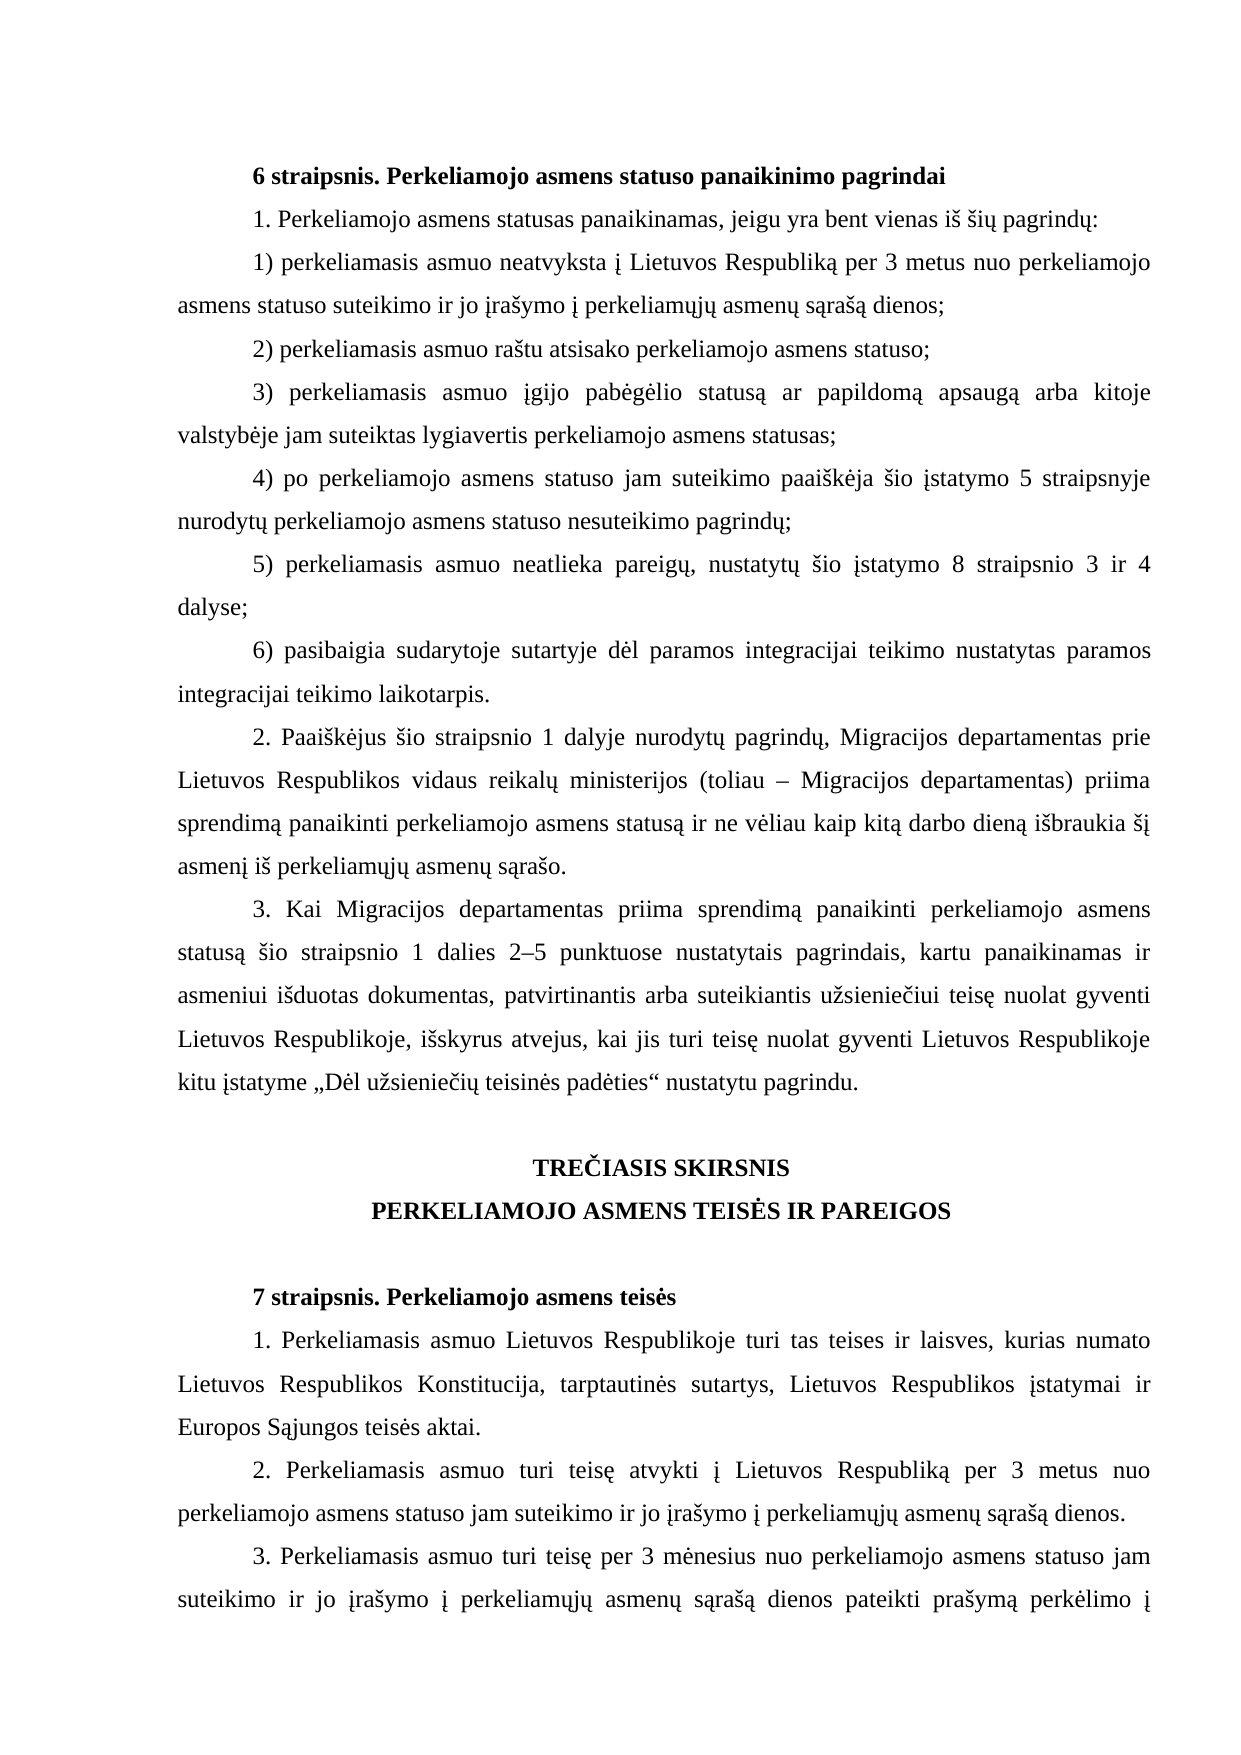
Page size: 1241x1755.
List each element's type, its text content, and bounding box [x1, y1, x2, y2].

text 5) perkeliamasis asmuo neatlieka pareigų, nustatytų šio įstatymo 8 straipsnio 3 ir 4 dalyse; [177, 549, 1152, 621]
text 6 straipsnis. Perkeliamojo asmens statuso panaikinimo pagrindai [177, 161, 1152, 190]
text 6) pasibaigia sudarytoje sutartyje dėl paramos integracijai teikimo nustatytas paramos integracijai teikimo laikotarpis. [177, 636, 1152, 707]
text 1) perkeliamasis asmuo neatvyksta į Lietuvos Respubliką per 3 metus nuo perkeliamojo asmens statuso suteikimo ir jo įrašymo į perkeliamųjų asmenų sąrašą dienos; [177, 247, 1152, 319]
text 2. Paaiškėjus šio straipsnio 1 dalyje nurodytų pagrindų, Migracijos departamentas prie Lietuvos Respublikos vidaus reikalų ministerijos (toliau – Migracijos departamentas) priima sprendimą panaikinti perkeliamojo asmens statusą ir ne vėliau kaip kitą darbo dieną išbraukia šį asmenį iš perkeliamųjų asmenų sąrašo. [177, 722, 1152, 880]
text 2) perkeliamasis asmuo raštu atsisako perkeliamojo asmens statuso; [177, 334, 1152, 362]
text 3. Kai Migracijos departamentas priima sprendimą panaikinti perkeliamojo asmens statusą šio straipsnio 1 dalies 2–5 punktuose nustatytais pagrindais, kartu panaikinamas ir asmeniui išduotas dokumentas, patvirtinantis arba suteikiantis užsieniečiui teisę nuolat gyventi Lietuvos Respublikoje, išskyrus atvejus, kai jis turi teisę nuolat gyventi Lietuvos Respublikoje kitu įstatyme „Dėl užsieniečių teisinės padėties“ nustatytu pagrindu. [177, 894, 1152, 1096]
text 3) perkeliamasis asmuo įgijo pabėgėlio statusą ar papildomą apsaugą arba kitoje valstybėje jam suteiktas lygiavertis perkeliamojo asmens statusas; [177, 377, 1152, 449]
text 1. Perkeliamasis asmuo Lietuvos Respublikoje turi tas teises ir laisves, kurias numato Lietuvos Respublikos Konstitucija, tarptautinės sutartys, Lietuvos Respublikos įstatymai ir Europos Sąjungos teisės aktai. [177, 1326, 1152, 1441]
text PERkeliamoJO asmens teisĖS ir PAREIGOS [177, 1196, 1152, 1225]
text 4) po perkeliamojo asmens statuso jam suteikimo paaiškėja šio įstatymo 5 straipsnyje nurodytų perkeliamojo asmens statuso nesuteikimo pagrindų; [177, 463, 1152, 535]
text TREČIASIS SKIRSNIS [177, 1153, 1152, 1182]
text 2. Perkeliamasis asmuo turi teisę atvykti į Lietuvos Respubliką per 3 metus nuo perkeliamojo asmens statuso jam suteikimo ir jo įrašymo į perkeliamųjų asmenų sąrašą dienos. [177, 1455, 1152, 1527]
text 3. Perkeliamasis asmuo turi teisę per 3 mėnesius nuo perkeliamojo asmens statuso jam suteikimo ir jo įrašymo į perkeliamųjų asmenų sąrašą dienos pateikti prašymą perkėlimo į [177, 1541, 1152, 1613]
text 7 straipsnis. Perkeliamojo asmens teisės [177, 1282, 1152, 1311]
text 1. Perkeliamojo asmens statusas panaikinamas, jeigu yra bent vienas iš šių pagrindų: [177, 204, 1152, 233]
